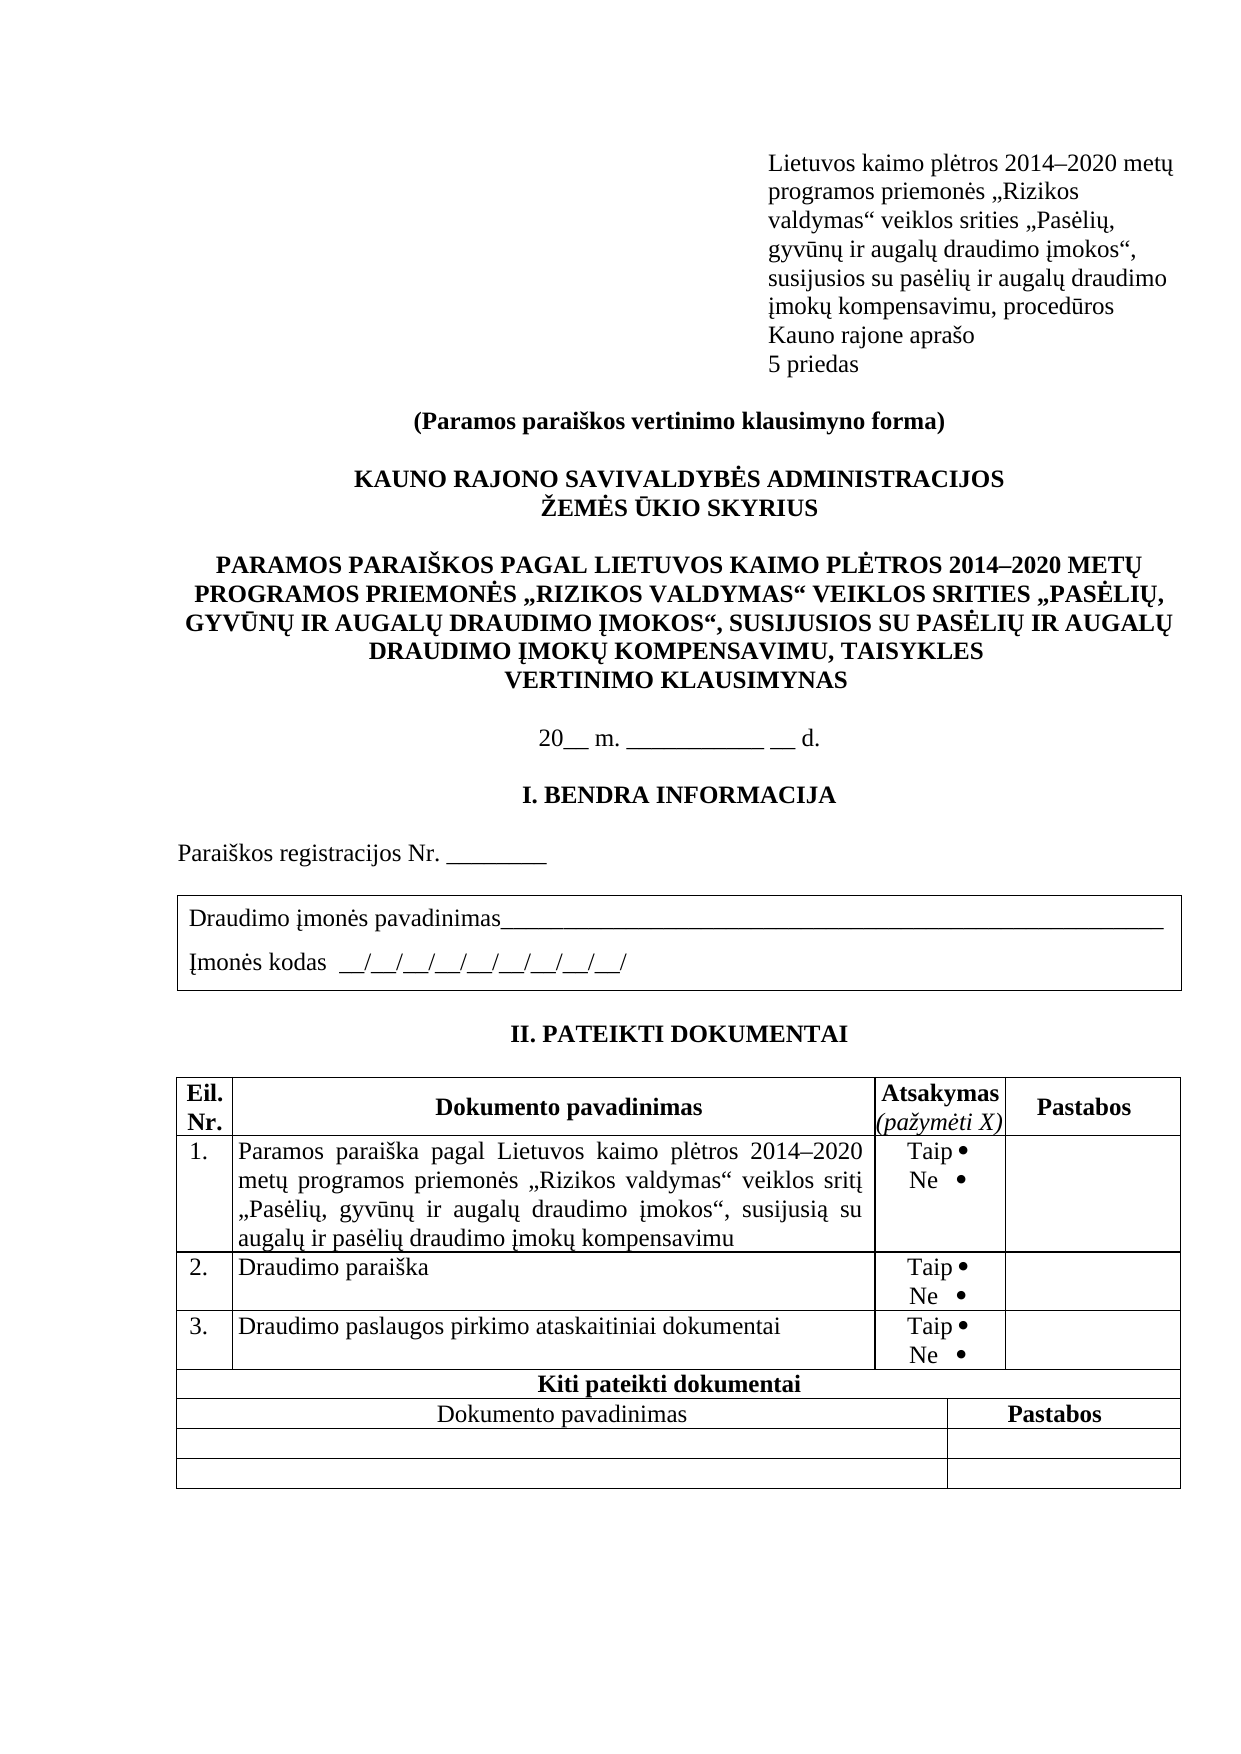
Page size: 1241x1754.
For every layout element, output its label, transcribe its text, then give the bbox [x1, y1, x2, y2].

text I. BENDRA INFORMACIJA [177, 780, 1181, 809]
table_cell 2. [177, 1253, 232, 1310]
table_cell [1006, 1136, 1180, 1251]
table_cell Kiti pateikti dokumentai [177, 1370, 1180, 1398]
table_cell [948, 1459, 1180, 1488]
text II. PATEIKTI DOKUMENTAI [177, 1019, 1181, 1048]
table_cell Draudimo paraiška [233, 1253, 874, 1310]
table_cell Pastabos [948, 1399, 1180, 1428]
text Paraiškos registracijos Nr. ________ [177, 838, 1181, 866]
table_cell [1006, 1253, 1180, 1310]
table_cell Taip  Ne  [876, 1311, 1005, 1368]
table_cell [177, 1429, 947, 1458]
text Lietuvos kaimo plėtros 2014–2020 metų programos priemonės „Rizikos valdymas“ veiklos srities „Pasėlių, gyvūnų ir augalų draudimo įmokos“, susijusios su pasėlių ir augalų draudimo įmokų kompensavimu, procedūros Kauno rajone aprašo [768, 148, 1181, 349]
table_cell [177, 1459, 947, 1488]
table_header Pastabos [1006, 1078, 1180, 1135]
text (Paramos paraiškos vertinimo klausimyno forma) [177, 406, 1181, 435]
text 5 priedas [633, 349, 1181, 378]
table_cell Taip  Ne  [876, 1136, 1005, 1251]
table_cell 3. [177, 1311, 232, 1368]
table_header Dokumento pavadinimas [233, 1078, 874, 1135]
table_cell 1. [177, 1136, 232, 1251]
table_header Eil. Nr. [177, 1078, 232, 1135]
text PARAMOS PARAIŠKOS PAGAL LIETUVOS KAIMO PLĖTROS 2014–2020 METŲ PROGRAMOS PRIEMONĖS „RIZIKOS VALDYMAS“ VEIKLOS SRITIES „PASĖLIŲ, GYVŪNŲ IR AUGALŲ DRAUDIMO ĮMOKOS“, SUSIJUSIOS SU PASĖLIŲ IR AUGALŲ DRAUDIMO ĮMOKŲ KOMPENSAVIMU, taisykles [177, 550, 1181, 665]
text KAUNO RAJONO SAVIVALDYBĖS ADMINISTRACIJOS [177, 464, 1181, 493]
table_header Draudimo įmonės pavadinimas_____________________________________________________ Įmonės kodas __/__/__/__/__/__/__/__/__/ [178, 896, 1181, 989]
text ŽEMĖS ŪKIO SKYRIUS [177, 493, 1181, 521]
text vertinimo klausimynAS [177, 665, 1181, 694]
table_cell Dokumento pavadinimas [177, 1399, 947, 1428]
text 20__ m. ___________ __ d. [177, 723, 1181, 751]
table_cell Paramos paraiška pagal Lietuvos kaimo plėtros 2014–2020 metų programos priemonės „Rizikos valdymas“ veiklos sritį „Pasėlių, gyvūnų ir augalų draudimo įmokos“, susijusią su augalų ir pasėlių draudimo įmokų kompensavimu [233, 1136, 874, 1251]
table_cell [1006, 1311, 1180, 1368]
table_header Atsakymas (pažymėti X) [876, 1078, 1005, 1135]
table_cell Draudimo paslaugos pirkimo ataskaitiniai dokumentai [233, 1311, 874, 1368]
table_cell [948, 1429, 1180, 1458]
table_cell Taip  Ne  [876, 1253, 1005, 1310]
